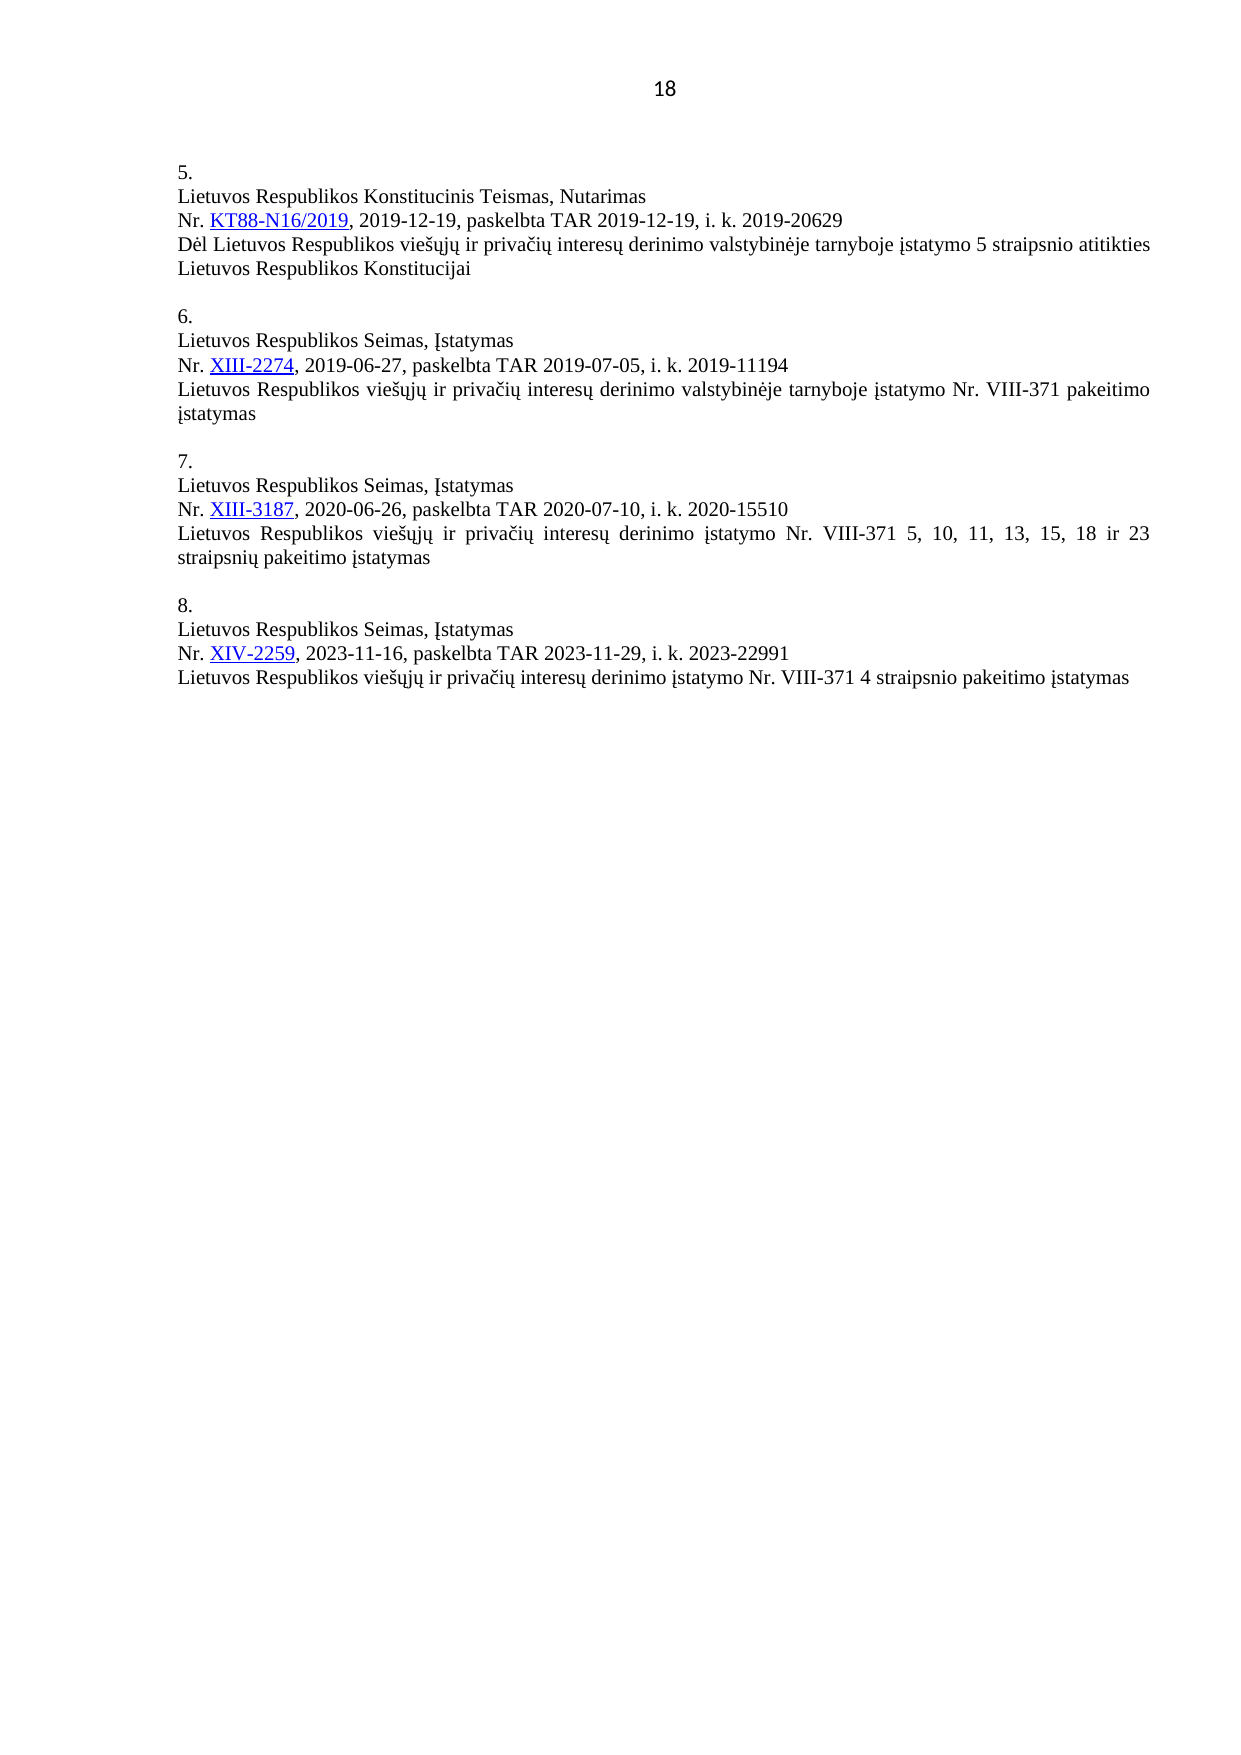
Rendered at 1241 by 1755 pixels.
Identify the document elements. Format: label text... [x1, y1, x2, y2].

text 8. [177, 593, 1152, 617]
text Lietuvos Respublikos Konstitucinis Teismas, Nutarimas [177, 184, 1152, 208]
text Dėl Lietuvos Respublikos viešųjų ir privačių interesų derinimo valstybinėje tarnyboje įstatymo 5 straipsnio atitikties Lietuvos Respublikos Konstitucijai [177, 232, 1152, 280]
text Nr. XIV-2259, 2023-11-16, paskelbta TAR 2023-11-29, i. k. 2023-22991 [177, 641, 1152, 665]
text Lietuvos Respublikos Seimas, Įstatymas [177, 328, 1152, 352]
text Lietuvos Respublikos Seimas, Įstatymas [177, 617, 1152, 641]
text 5. [177, 160, 1152, 184]
text Nr. KT88-N16/2019, 2019-12-19, paskelbta TAR 2019-12-19, i. k. 2019-20629 [177, 208, 1152, 232]
text 7. [177, 449, 1152, 473]
text Nr. XIII-2274, 2019-06-27, paskelbta TAR 2019-07-05, i. k. 2019-11194 [177, 352, 1152, 377]
text 6. [177, 304, 1152, 328]
text Lietuvos Respublikos viešųjų ir privačių interesų derinimo įstatymo Nr. VIII-371 4 straipsnio pakeitimo įstatymas [177, 665, 1152, 689]
text Lietuvos Respublikos viešųjų ir privačių interesų derinimo valstybinėje tarnyboje įstatymo Nr. VIII-371 pakeitimo įstatymas [177, 377, 1152, 425]
text Nr. XIII-3187, 2020-06-26, paskelbta TAR 2020-07-10, i. k. 2020-15510 [177, 497, 1152, 521]
text Lietuvos Respublikos Seimas, Įstatymas [177, 473, 1152, 497]
text Lietuvos Respublikos viešųjų ir privačių interesų derinimo įstatymo Nr. VIII-371 5, 10, 11, 13, 15, 18 ir 23 straipsnių pakeitimo įstatymas [177, 521, 1152, 569]
